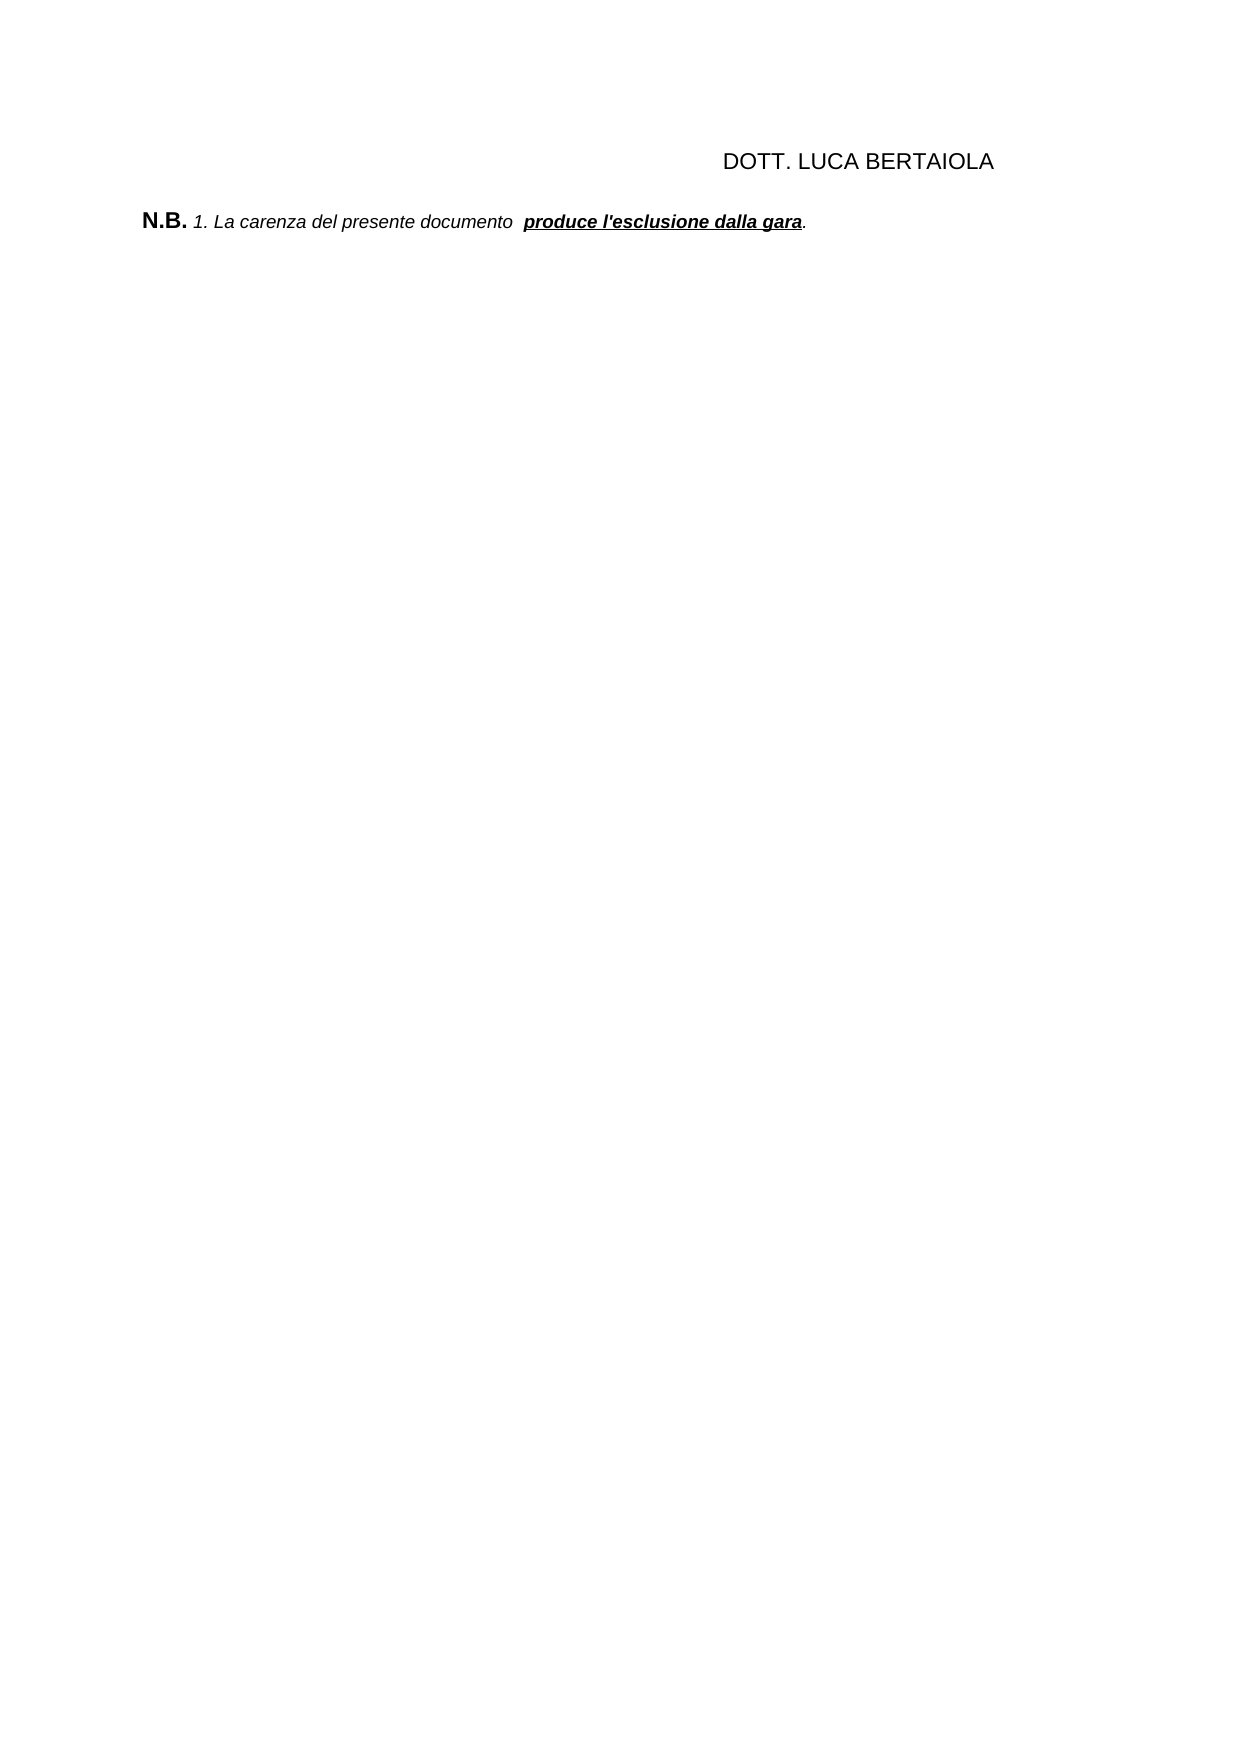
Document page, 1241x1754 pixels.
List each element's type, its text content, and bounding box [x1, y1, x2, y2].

text DOTT. LUCA BERTAIOLA [131, 148, 1108, 174]
text N.B. 1. La carenza del presente documento produce l'esclusione dalla gara. [131, 206, 1108, 234]
